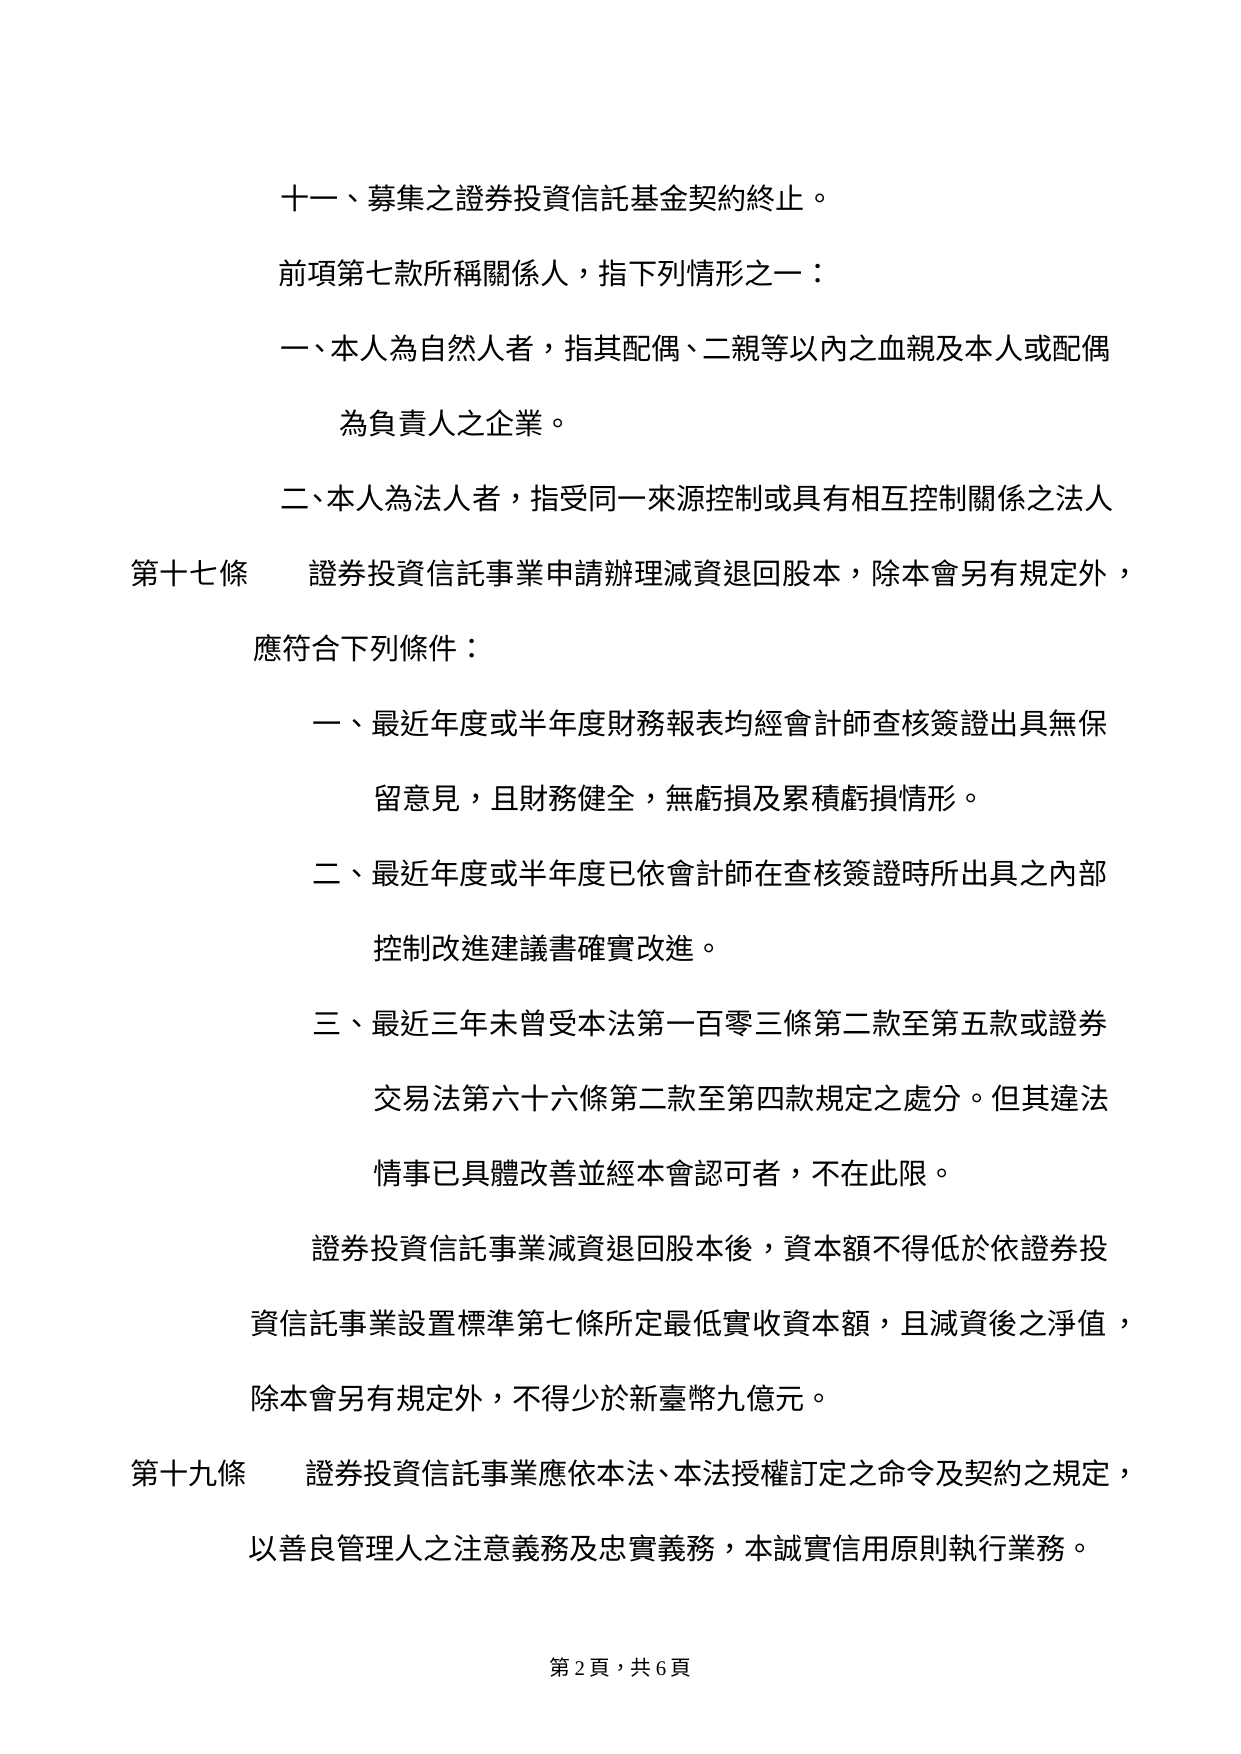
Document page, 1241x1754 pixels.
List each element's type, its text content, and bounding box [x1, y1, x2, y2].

text 二、本人為法人者，指受同一來源控制或具有相互控制關係之法人。 [280, 459, 1110, 534]
text 三、最近三年未曾受本法第一百零三條第二款至第五款或證券交易法第六十六條第二款至第四款規定之處分。但其違法情事已具體改善並經本會認可者，不在此限。 [312, 984, 1110, 1209]
text 第十九條 證券投資信託事業應依本法、本法授權訂定之命令及契約之規定，以善良管理人之注意義務及忠實義務，本誠實信用原則執行業務。 [130, 1434, 1110, 1584]
text 前項第七款所稱關係人，指下列情形之一： [219, 234, 1110, 309]
text 一、本人為自然人者，指其配偶、二親等以內之血親及本人或配偶為負責人之企業。 [280, 309, 1110, 459]
text 第十七條 證券投資信託事業申請辦理減資退回股本，除本會另有規定外，應符合下列條件： [130, 534, 1110, 684]
text 二、最近年度或半年度已依會計師在查核簽證時所出具之內部控制改進建議書確實改進。 [312, 834, 1110, 984]
text 十一、募集之證券投資信託基金契約終止。 [280, 159, 1110, 234]
text 證券投資信託事業減資退回股本後，資本額不得低於依證券投資信託事業設置標準第七條所定最低實收資本額，且減資後之淨值，除本會另有規定外，不得少於新臺幣九億元。 [250, 1209, 1110, 1434]
text 一、最近年度或半年度財務報表均經會計師查核簽證出具無保留意見，且財務健全，無虧損及累積虧損情形。 [312, 684, 1110, 834]
